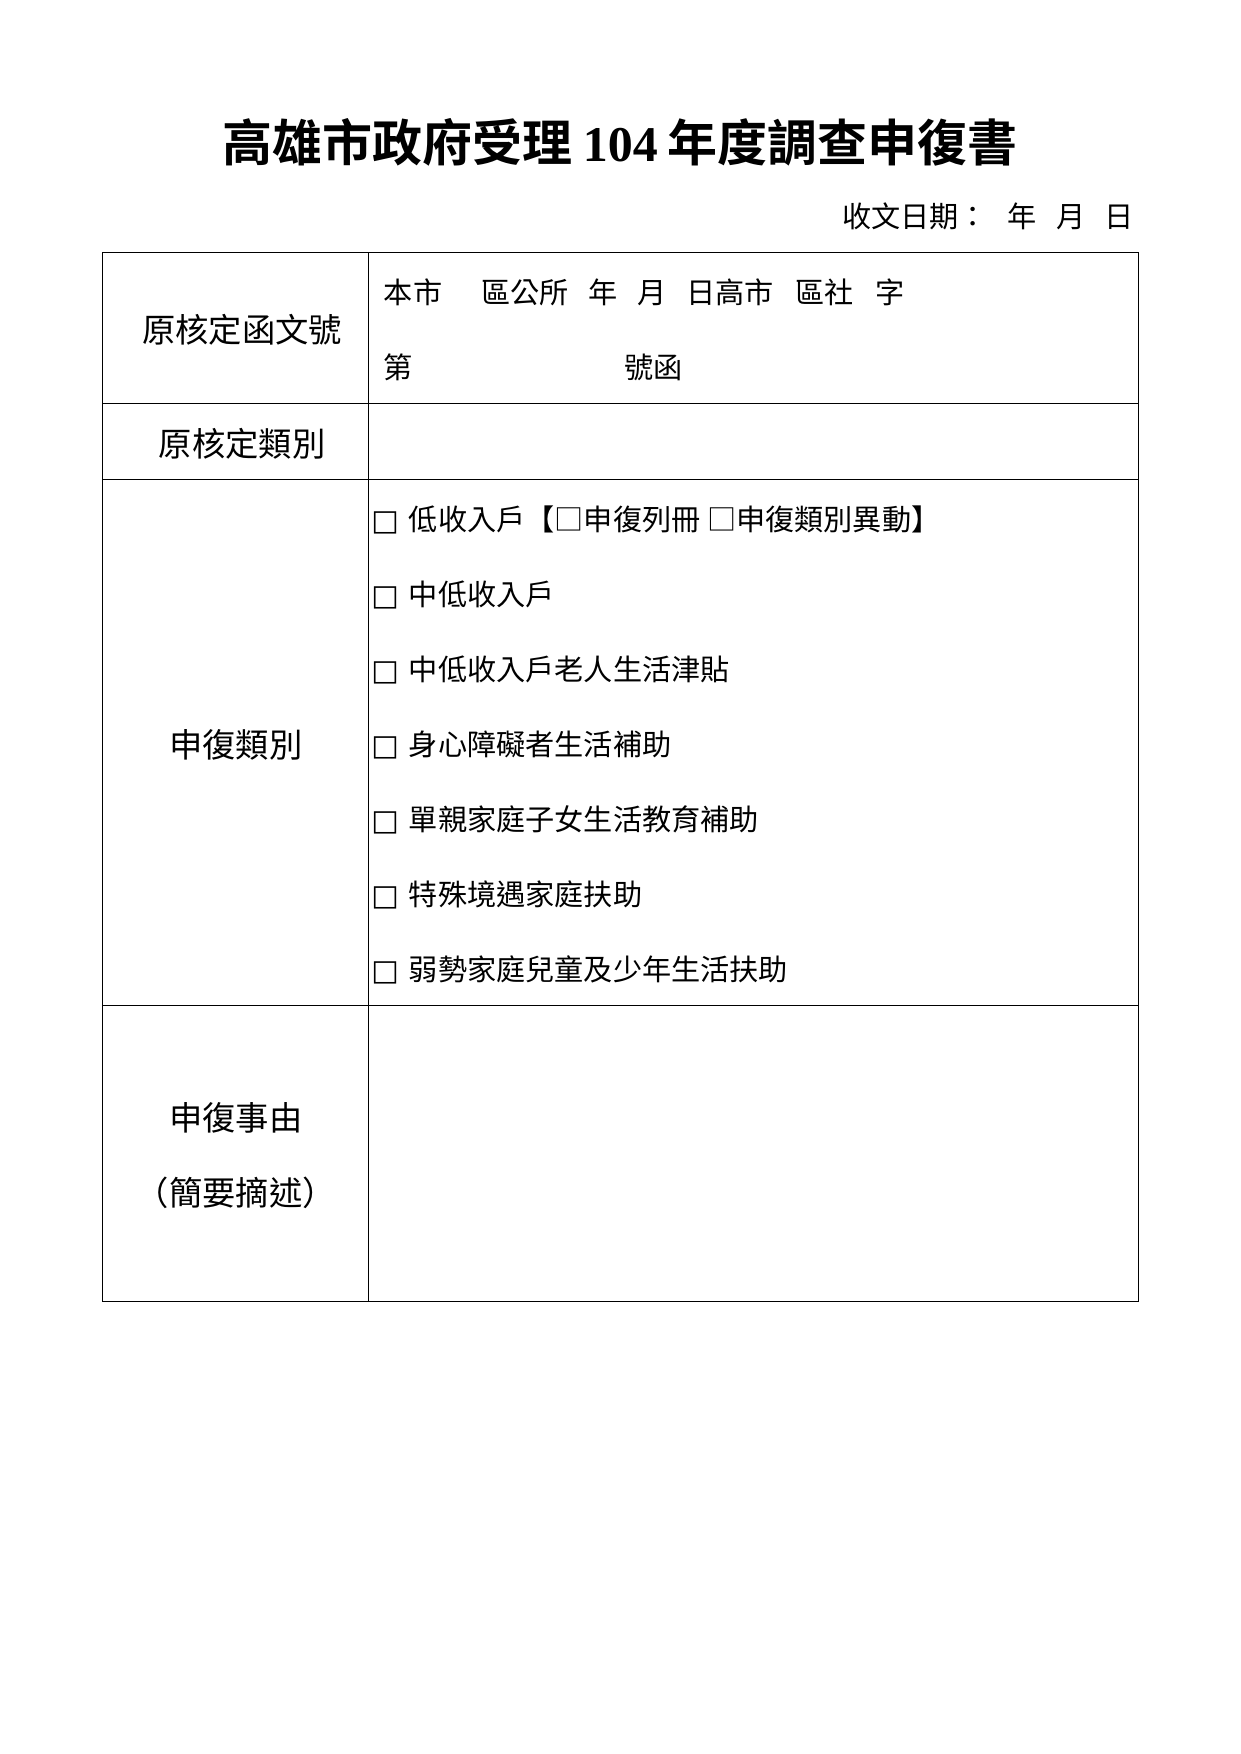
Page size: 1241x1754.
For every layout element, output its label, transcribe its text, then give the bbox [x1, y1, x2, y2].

table_cell 原核定類別 [103, 404, 368, 479]
text 高雄市政府受理104年度調查申復書 [106, 102, 1134, 177]
table_cell 申復事由 （簡要摘述） [103, 1006, 368, 1301]
table_cell 低收入戶【□申復列冊 □申復類別異動】 中低收入戶 中低收入戶老人生活津貼 身心障礙者生活補助 單親家庭子女生活教育補助 特殊境遇家庭扶助 弱勢家庭兒童及少年生活扶助 [369, 480, 1138, 1005]
text 收文日期： 年 月 日 [106, 177, 1134, 252]
table_cell 申復類別 [103, 480, 368, 1005]
table_cell [369, 1006, 1138, 1301]
table_header 本市 區公所 年 月 日高市 區社 字 第 號函 [369, 253, 1138, 403]
table_header 原核定函文號 [103, 253, 368, 403]
table_cell [369, 404, 1138, 479]
